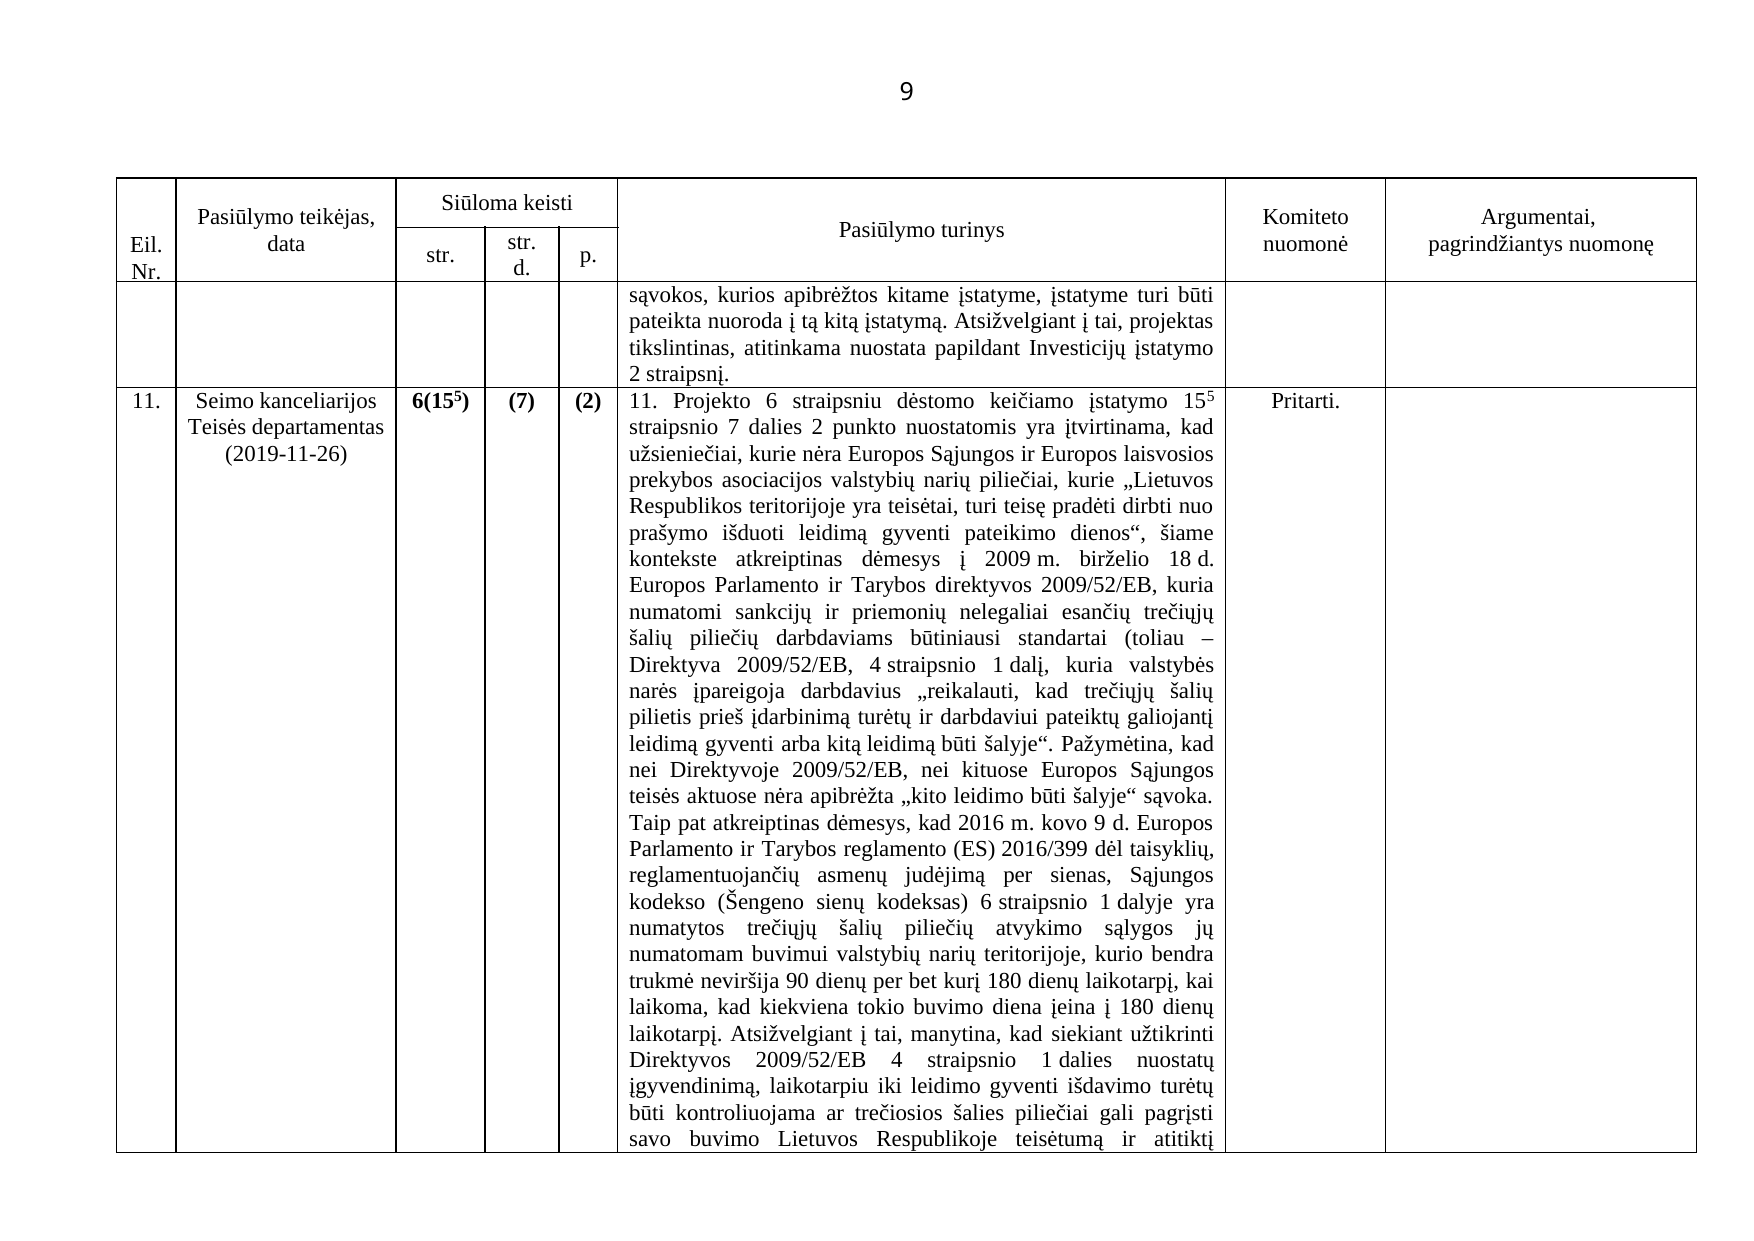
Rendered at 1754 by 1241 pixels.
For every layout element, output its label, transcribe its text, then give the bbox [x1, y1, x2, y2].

table_cell 6(155) [397, 388, 484, 1151]
table_cell [397, 282, 484, 387]
table_cell [117, 282, 175, 387]
table_cell 11. [117, 388, 175, 1151]
table_cell [1386, 388, 1696, 1151]
table_header Argumentai, pagrindžiantys nuomonę [1386, 179, 1696, 281]
table_header Pasiūlymo turinys [618, 179, 1225, 281]
table_header Komiteto nuomonė [1226, 179, 1385, 281]
table_header Pasiūlymo teikėjas, data [177, 179, 395, 281]
table_cell 11. Projekto 6 straipsniu dėstomo keičiamo įstatymo 155 straipsnio 7 dalies 2 punkto nuostatomis yra įtvirtinama, kad užsieniečiai, kurie nėra Europos Sąjungos ir Europos laisvosios prekybos asociacijos valstybių narių piliečiai, kurie „Lietuvos Respublikos teritorijoje yra teisėtai, turi teisę pradėti dirbti nuo prašymo išduoti leidimą gyventi pateikimo dienos“, šiame kontekste atkreiptinas dėmesys į 2009 m. birželio 18 d. Europos Parlamento ir Tarybos direktyvos 2009/52/EB, kuria numatomi sankcijų ir priemonių nelegaliai esančių trečiųjų šalių piliečių darbdaviams būtiniausi standartai (toliau – Direktyva 2009/52/EB, 4 straipsnio 1 dalį, kuria valstybės narės įpareigoja darbdavius „reikalauti, kad trečiųjų šalių pilietis prieš įdarbinimą turėtų ir darbdaviui pateiktų galiojantį leidimą gyventi arba kitą leidimą būti šalyje“. Pažymėtina, kad nei Direktyvoje 2009/52/EB, nei kituose Europos Sąjungos teisės aktuose nėra apibrėžta „kito leidimo būti šalyje“ sąvoka. Taip pat atkreiptinas dėmesys, kad 2016 m. kovo 9 d. Europos Parlamento ir Tarybos reglamento (ES) 2016/399 dėl taisyklių, reglamentuojančių asmenų judėjimą per sienas, Sąjungos kodekso (Šengeno sienų kodeksas) 6 straipsnio 1 dalyje yra numatytos trečiųjų šalių piliečių atvykimo sąlygos jų numatomam buvimui valstybių narių teritorijoje, kurio bendra trukmė neviršija 90 dienų per bet kurį 180 dienų laikotarpį, kai laikoma, kad kiekviena tokio buvimo diena įeina į 180 dienų laikotarpį. Atsižvelgiant į tai, manytina, kad siekiant užtikrinti Direktyvos 2009/52/EB 4 straipsnio 1 dalies nuostatų įgyvendinimą, laikotarpiu iki leidimo gyventi išdavimo turėtų būti kontroliuojama ar trečiosios šalies piliečiai gali pagrįsti savo buvimo Lietuvos Respublikoje teisėtumą ir atitiktį [618, 388, 1225, 1151]
table_cell [486, 282, 558, 387]
table_cell (2) [560, 388, 617, 1151]
table_cell str. [397, 228, 484, 281]
table_cell [1386, 282, 1696, 387]
table_cell [560, 282, 617, 387]
table_cell Seimo kanceliarijos Teisės departamentas (2019-11-26) [177, 388, 395, 1151]
table_cell [1226, 282, 1385, 387]
table_cell (7) [486, 388, 558, 1151]
table_cell p. [560, 228, 617, 281]
table_cell Pritarti. [1226, 388, 1385, 1151]
table_header Siūloma keisti [397, 179, 617, 226]
table_cell sąvokos, kurios apibrėžtos kitame įstatyme, įstatyme turi būti pateikta nuoroda į tą kitą įstatymą. Atsižvelgiant į tai, projektas tikslintinas, atitinkama nuostata papildant Investicijų įstatymo 2 straipsnį. [618, 282, 1225, 387]
table_cell [177, 282, 395, 387]
table_header Eil. Nr. [117, 179, 175, 281]
table_cell str. d. [486, 228, 558, 281]
